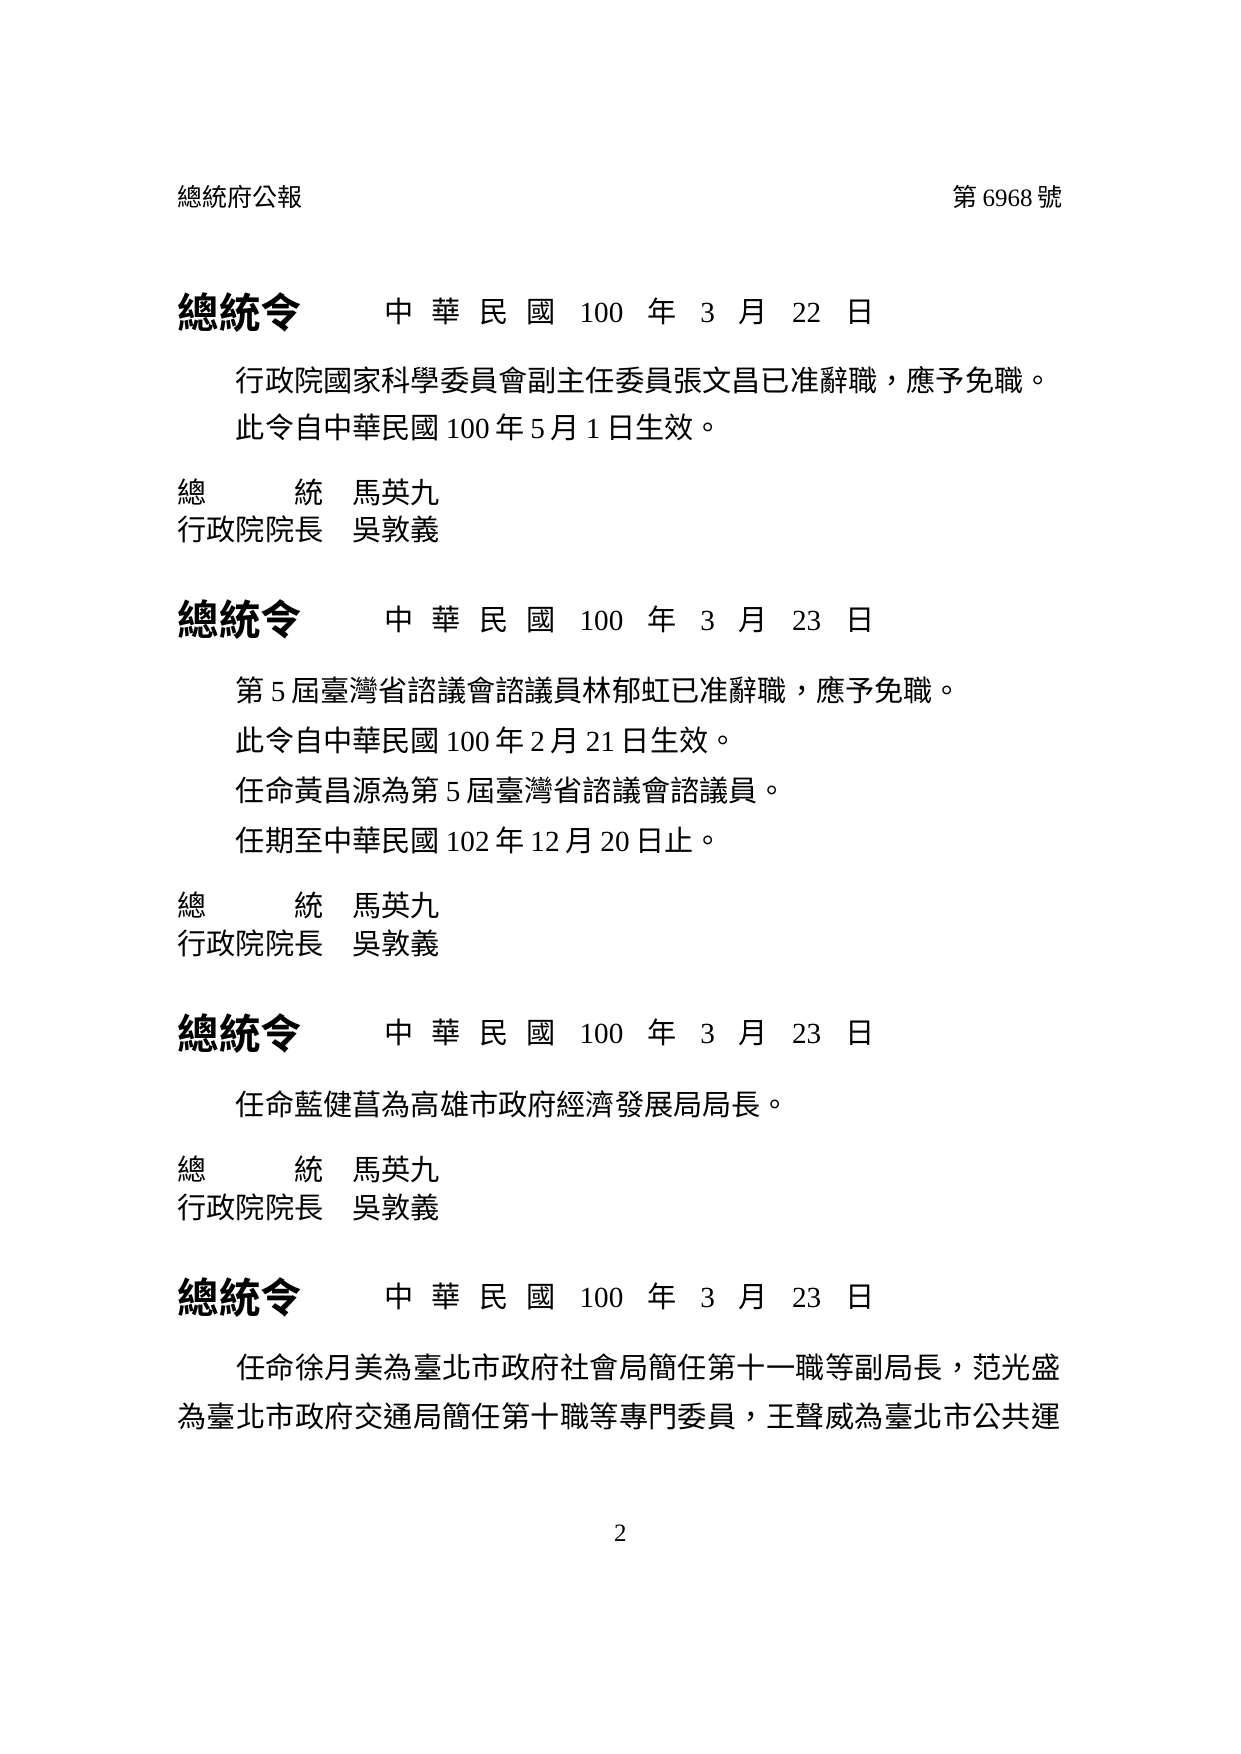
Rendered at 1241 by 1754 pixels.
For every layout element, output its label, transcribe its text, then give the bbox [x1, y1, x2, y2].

text 第5屆臺灣省諮議會諮議員林郁虹已准辭職，應予免職。 [177, 662, 1063, 712]
table_header 總統令 [174, 266, 381, 354]
text 任命徐月美為臺北市政府社會局簡任第十一職等副局長，范光盛為臺北市政府交通局簡任第十職等專門委員，王聲威為臺北市公共運 [177, 1339, 1063, 1437]
table_header 中華民國100年3月23日 [381, 573, 877, 662]
text 此令自中華民國100年2月21日生效。 [177, 712, 1063, 762]
text 任期至中華民國102年12月20日止。 [177, 812, 1063, 862]
table_header 中華民國100年3月22日 [381, 266, 877, 354]
table_header 總統令 [174, 1251, 381, 1339]
text 行政院院長 吳敦義 [177, 511, 1063, 548]
text 任命藍健菖為高雄市政府經濟發展局局長。 [177, 1076, 1063, 1126]
text 行政院國家科學委員會副主任委員張文昌已准辭職，應予免職。 [177, 354, 1063, 400]
table_header 中華民國100年3月23日 [381, 1251, 877, 1339]
text 行政院院長 吳敦義 [177, 1188, 1063, 1226]
text 此令自中華民國100年5月1日生效。 [177, 400, 1063, 448]
text 任命黃昌源為第5屆臺灣省諮議會諮議員。 [177, 762, 1063, 812]
table_header 總統令 [174, 987, 381, 1076]
text 總 統 馬英九 [177, 887, 1063, 924]
table_header 中華民國100年3月23日 [381, 987, 877, 1076]
text 行政院院長 吳敦義 [177, 924, 1063, 962]
text 總 統 馬英九 [177, 473, 1063, 511]
text 總 統 馬英九 [177, 1151, 1063, 1188]
table_header 總統令 [174, 573, 381, 662]
